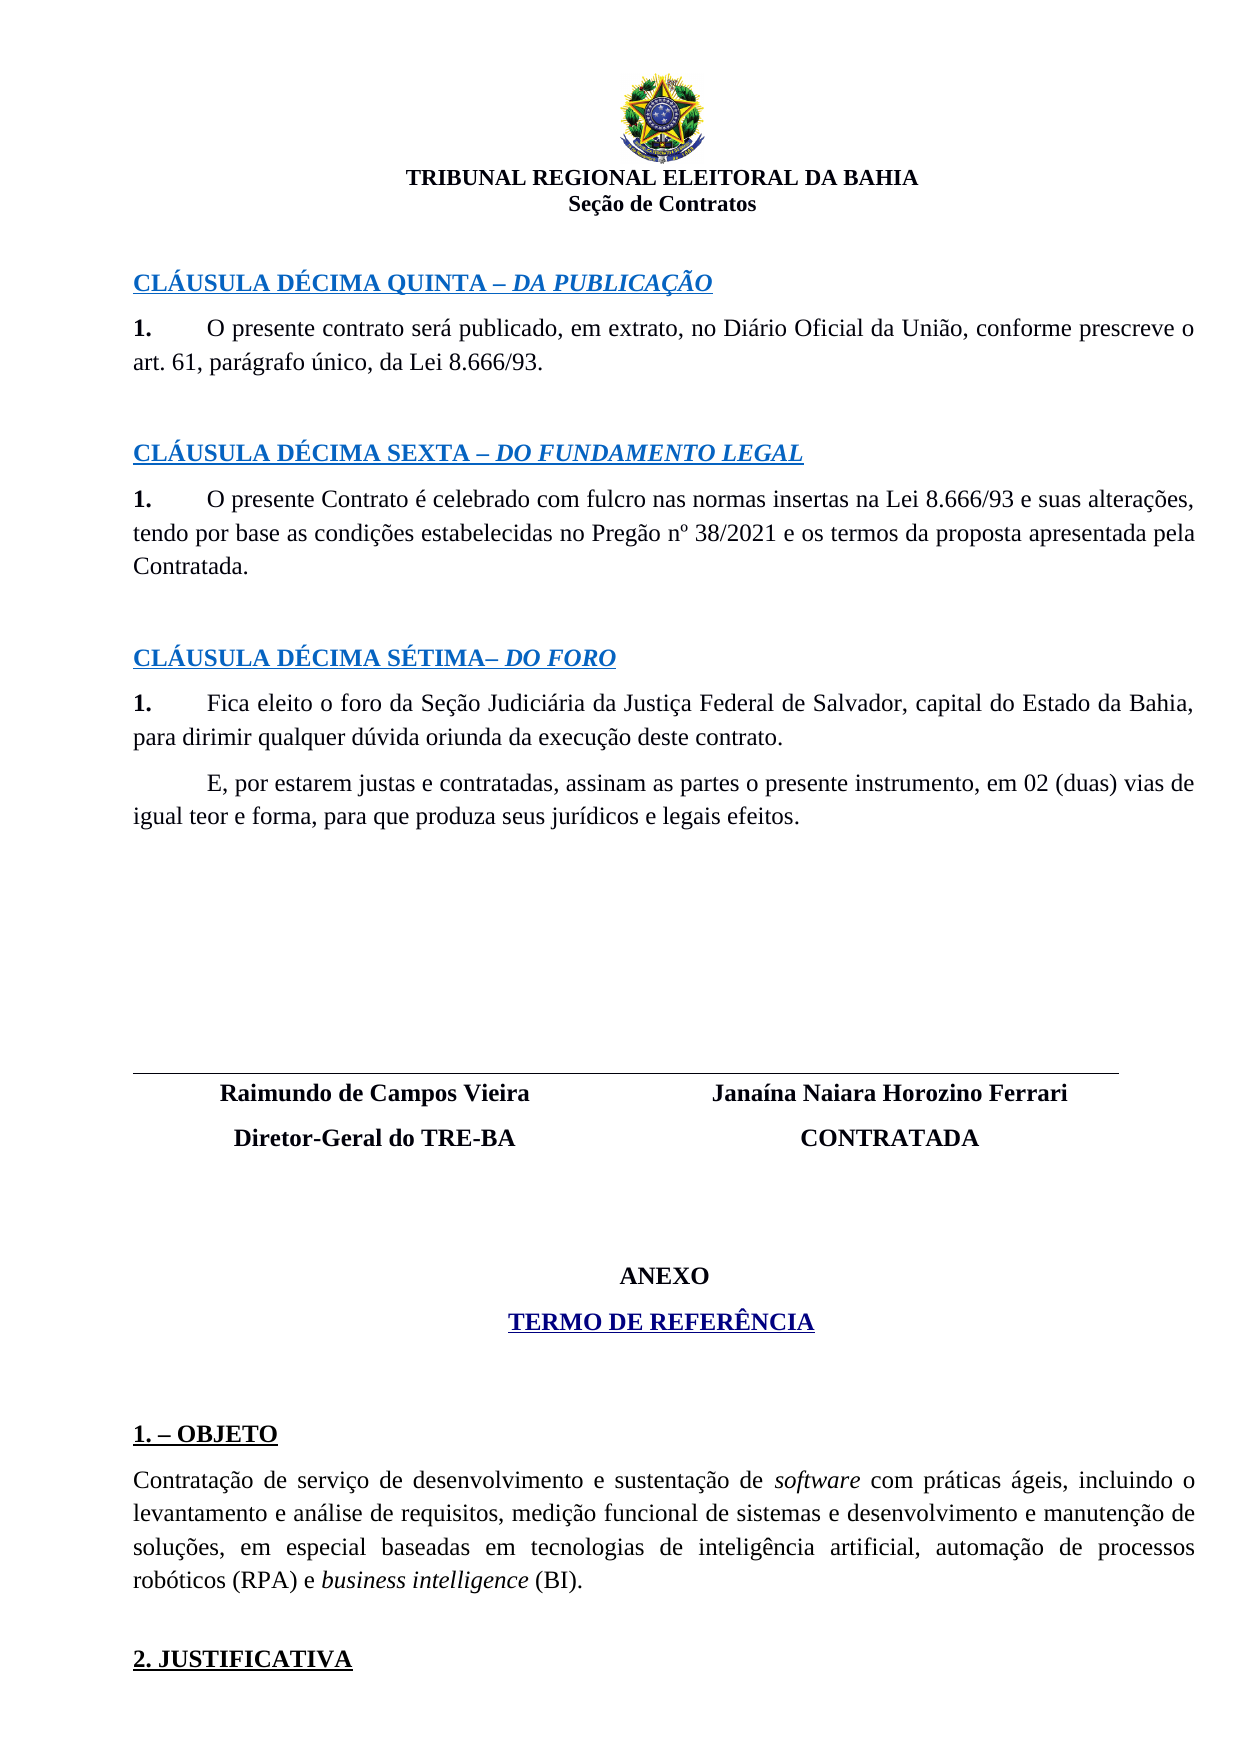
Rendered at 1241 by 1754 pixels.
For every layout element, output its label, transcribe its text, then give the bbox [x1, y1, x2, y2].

text 1. Fica eleito o foro da Seção Judiciária da Justiça Federal de Salvador, capital do Estado da Bahia, para dirimir qualquer dúvida oriunda da execução deste contrato. [133, 685, 1196, 752]
text 1. O presente contrato será publicado, em extrato, no Diário Oficial da União, conforme prescreve o art. 61, parágrafo único, da Lei 8.666/93. [133, 310, 1196, 377]
text Contratação de serviço de desenvolvimento e sustentação de software com práticas ágeis, incluindo o levantamento e análise de requisitos, medição funcional de sistemas e desenvolvimento e manutenção de soluções, em especial baseadas em tecnologias de inteligência artificial, automação de processos robóticos (RPA) e business intelligence (BI). [133, 1462, 1196, 1595]
text 2. JUSTIFICATIVA [133, 1641, 1196, 1674]
text CLÁUSULA DÉCIMA SÉTIMA– DO FORO [133, 639, 1196, 673]
table_header Raimundo de Campos Vieira Diretor-Geral do TRE-BA [133, 1074, 616, 1166]
text 1. O presente Contrato é celebrado com fulcro nas normas insertas na Lei 8.666/93 e suas alterações, tendo por base as condições estabelecidas no Pregão nº 38/2021 e os termos da proposta apresentada pela Contratada. [133, 481, 1196, 581]
text CLÁUSULA DÉCIMA SEXTA – DO FUNDAMENTO LEGAL [133, 435, 1196, 468]
text 1. – OBJETO [133, 1416, 1196, 1449]
text E, por estarem justas e contratadas, assinam as partes o presente instrumento, em 02 (duas) vias de igual teor e forma, para que produza seus jurídicos e legais efeitos. [133, 764, 1196, 831]
text CLÁUSULA DÉCIMA QUINTA – DA PUBLICAÇÃO [133, 264, 1196, 298]
text ANEXO [133, 1258, 1196, 1291]
text TERMO DE REFERÊNCIA [133, 1303, 1196, 1337]
table_header Janaína Naiara Horozino Ferrari CONTRATADA [661, 1074, 1119, 1166]
table_header [616, 1074, 661, 1166]
